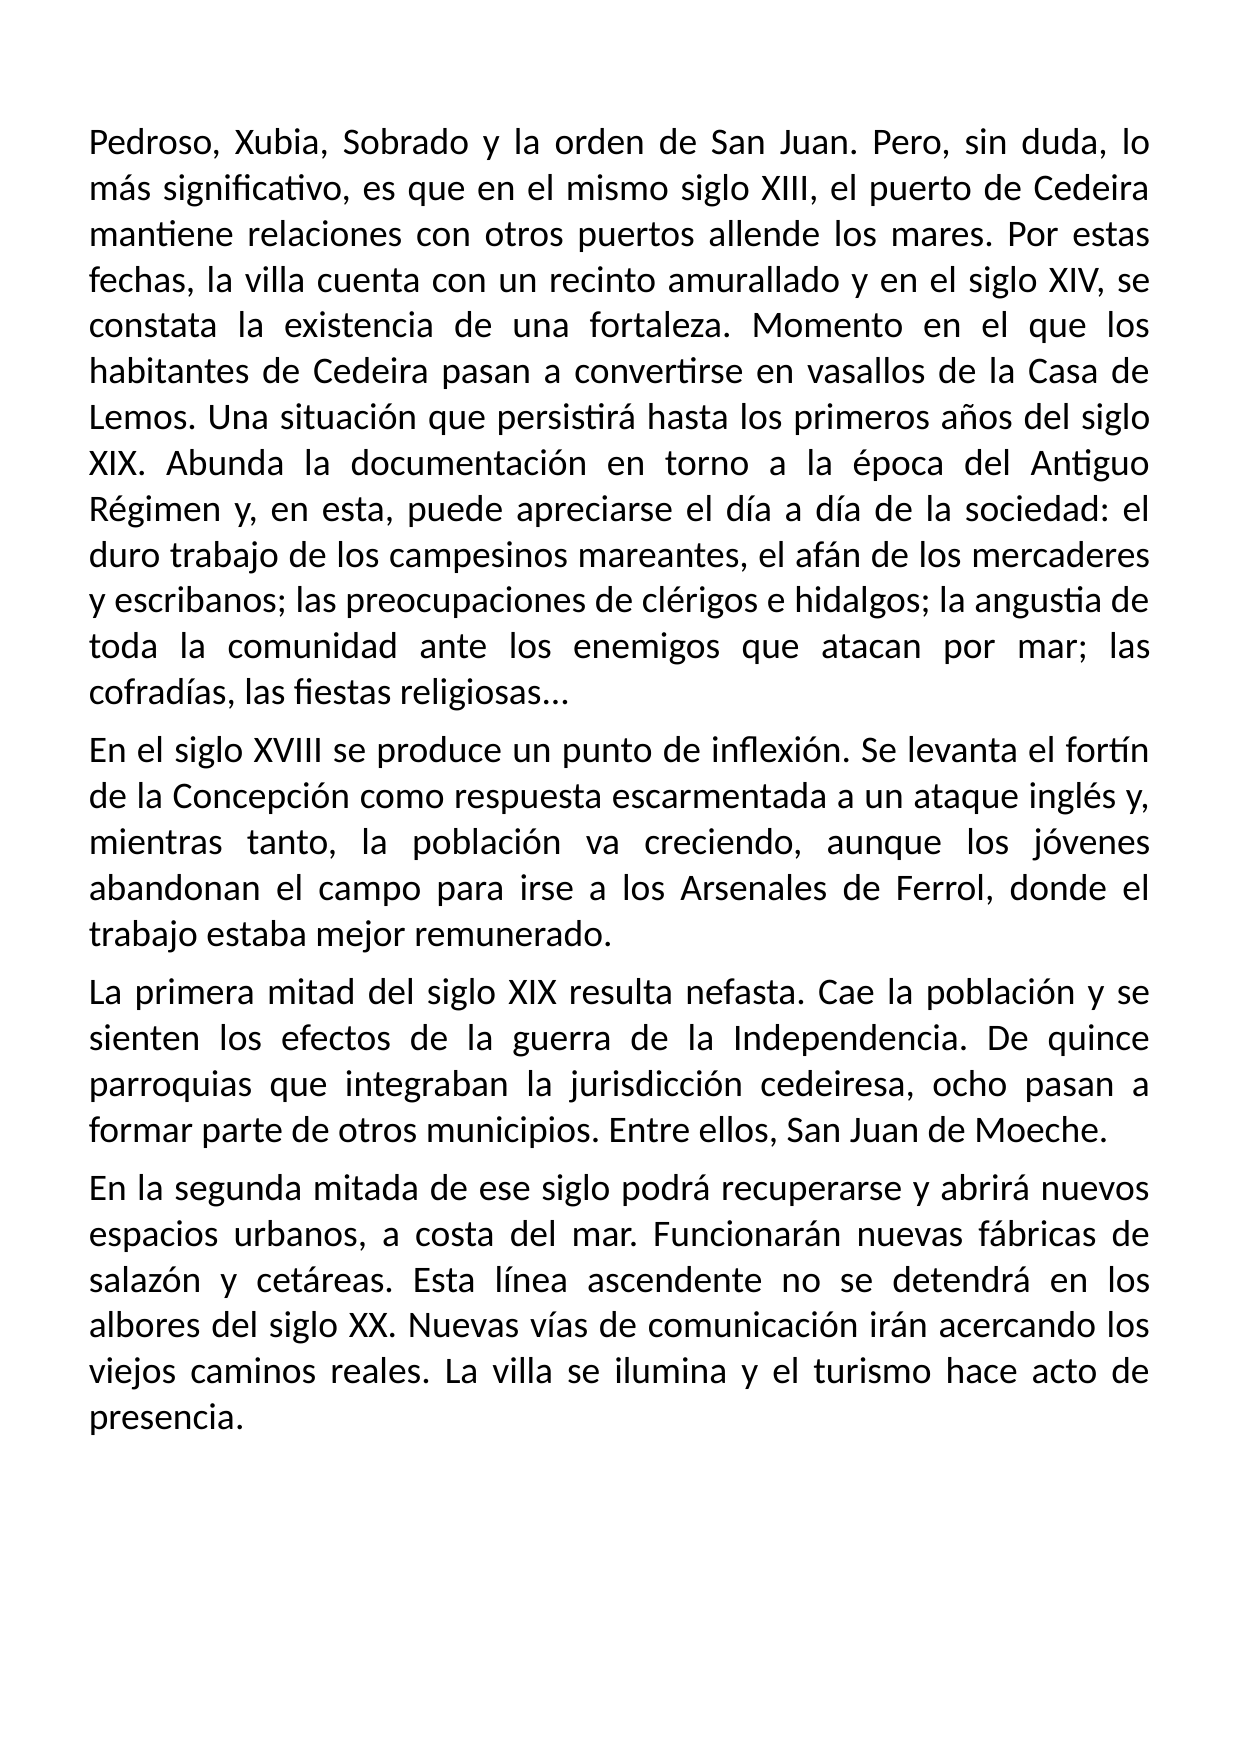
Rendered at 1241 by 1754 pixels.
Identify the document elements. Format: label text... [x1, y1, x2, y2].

text En el siglo XVIII se produce un punto de inflexión. Se levanta el fortín de la Concepción como respuesta escarmentada a un ataque inglés y, mientras tanto, la población va creciendo, aunque los jóvenes abandonan el campo para irse a los Arsenales de Ferrol, donde el trabajo estaba mejor remunerado. [88, 726, 1152, 956]
text La primera mitad del siglo XIX resulta nefasta. Cae la población y se sienten los efectos de la guerra de la Independencia. De quince parroquias que integraban la jurisdicción cedeiresa, ocho pasan a formar parte de otros municipios. Entre ellos, San Juan de Moeche. [88, 968, 1152, 1151]
text En la segunda mitada de ese siglo podrá recuperarse y abrirá nuevos espacios urbanos, a costa del mar. Funcionarán nuevas fábricas de salazón y cetáreas. Esta línea ascendente no se detendrá en los albores del siglo XX. Nuevas vías de comunicación irán acercando los viejos caminos reales. La villa se ilumina y el turismo hace acto de presencia. [88, 1164, 1152, 1439]
text Pedroso, Xubia, Sobrado y la orden de San Juan. Pero, sin duda, lo más significativo, es que en el mismo siglo XIII, el puerto de Cedeira mantiene relaciones con otros puertos allende los mares. Por estas fechas, la villa cuenta con un recinto amurallado y en el siglo XIV, se constata la existencia de una fortaleza. Momento en el que los habitantes de Cedeira pasan a convertirse en vasallos de la Casa de Lemos. Una situación que persistirá hasta los primeros años del siglo XIX. Abunda la documentación en torno a la época del Antiguo Régimen y, en esta, puede apreciarse el día a día de la sociedad: el duro trabajo de los campesinos mareantes, el afán de los mercaderes y escribanos; las preocupaciones de clérigos e hidalgos; la angustia de toda la comunidad ante los enemigos que atacan por mar; las cofradías, las fiestas religiosas... [88, 118, 1152, 714]
